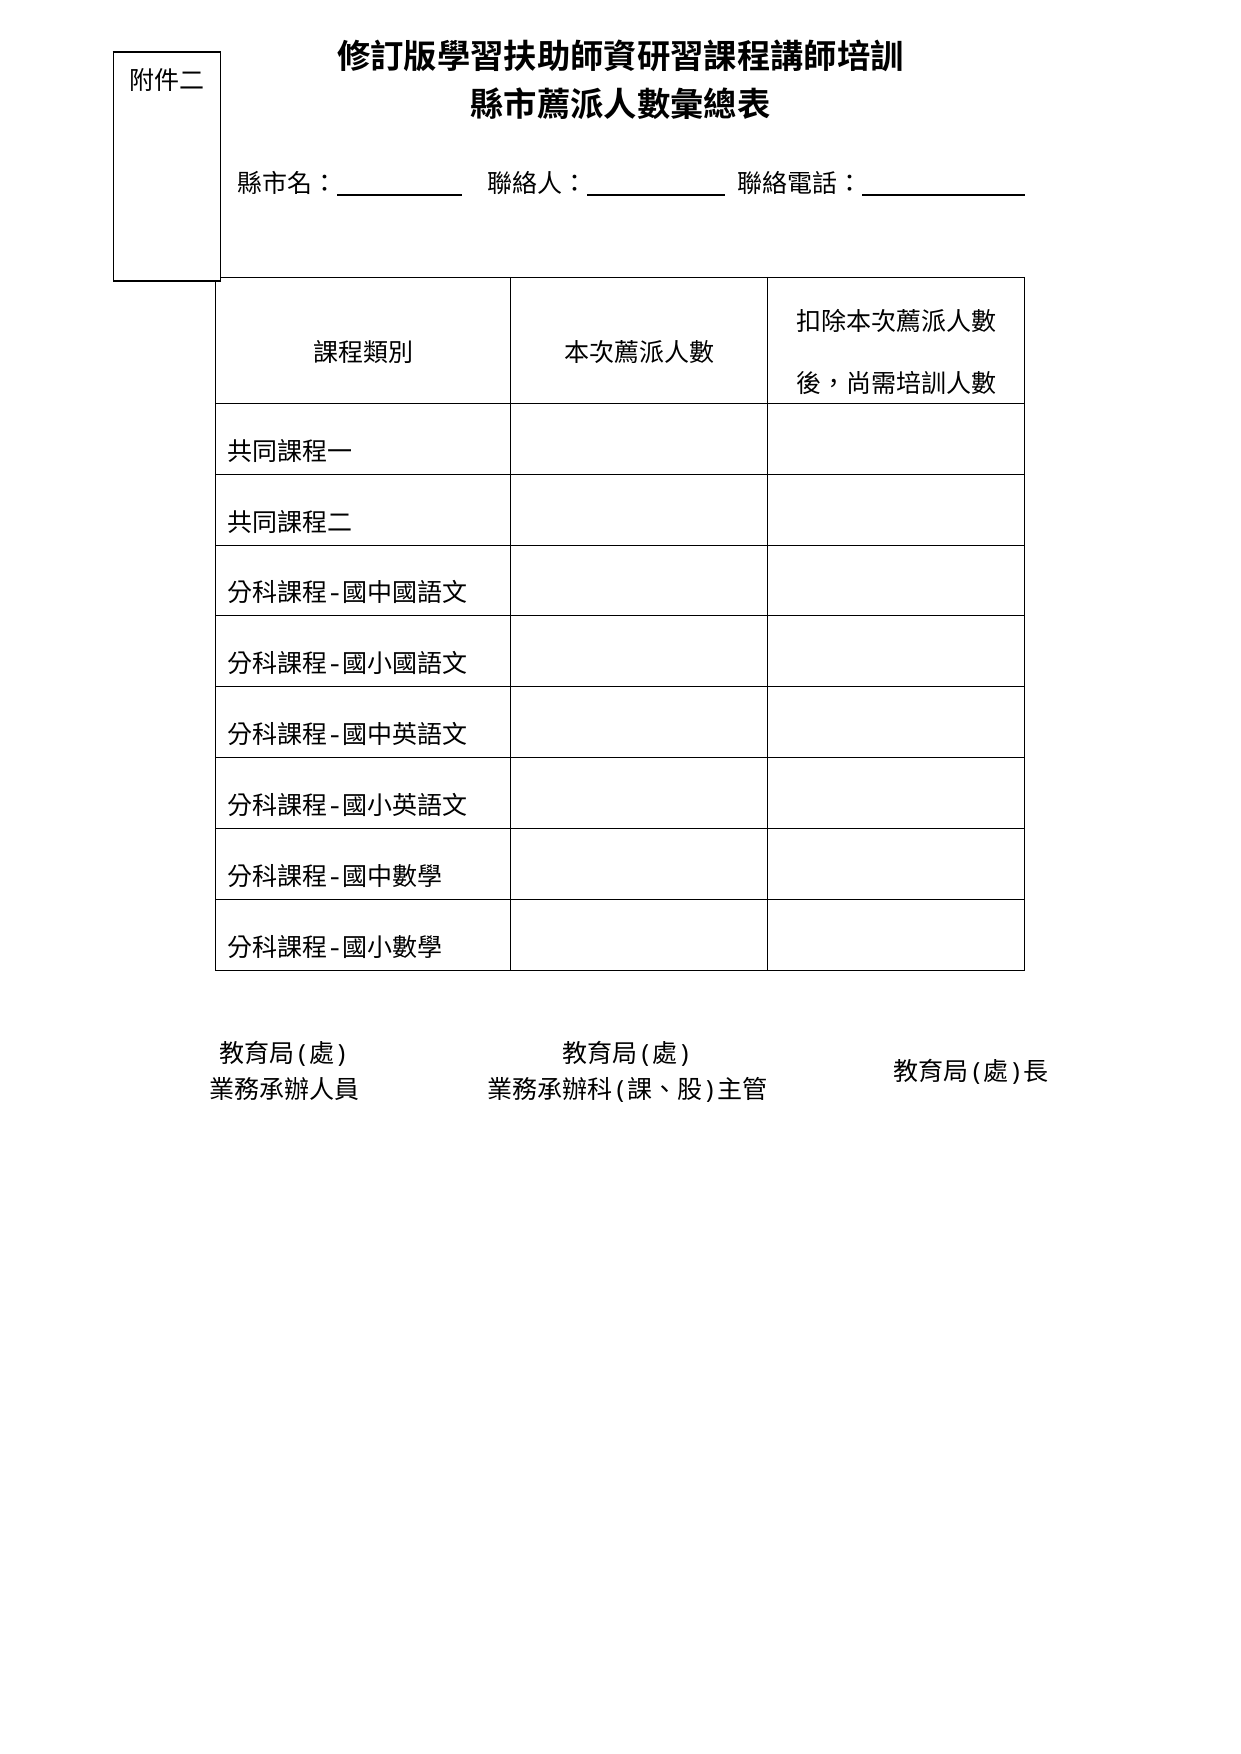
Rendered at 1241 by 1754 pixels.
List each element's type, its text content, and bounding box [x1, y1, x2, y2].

table_cell [768, 546, 1024, 615]
table_cell 分科課程-國小英語文 [216, 758, 510, 828]
table_cell 分科課程-國小數學 [216, 900, 510, 969]
table_cell [511, 829, 767, 899]
table_cell [768, 758, 1024, 828]
table_header 教育局(處)長 [799, 1033, 1143, 1106]
table_cell 共同課程一 [216, 404, 510, 474]
table_cell [511, 900, 767, 969]
table_cell [511, 758, 767, 828]
table_cell [768, 900, 1024, 969]
table_cell 分科課程-國小國語文 [216, 616, 510, 686]
table_cell [768, 616, 1024, 686]
table_cell [511, 404, 767, 474]
table_header 教育局(處) 業務承辦科(課、股)主管 [456, 1033, 799, 1106]
table_cell [511, 546, 767, 615]
table_header 本次薦派人數 [511, 278, 767, 403]
table_cell [768, 404, 1024, 474]
table_cell [768, 687, 1024, 757]
table_header 扣除本次薦派人數後，尚需培訓人數 [768, 278, 1024, 403]
table_cell 分科課程-國中英語文 [216, 687, 510, 757]
table_cell [768, 829, 1024, 899]
table_cell [768, 475, 1024, 544]
table_cell 分科課程-國中國語文 [216, 546, 510, 615]
table_header 教育局(處) 業務承辦人員 [113, 1033, 456, 1106]
table_cell [511, 616, 767, 686]
table_cell [511, 475, 767, 544]
table_cell 分科課程-國中數學 [216, 829, 510, 899]
table_cell 共同課程二 [216, 475, 510, 544]
table_header 課程類別 [216, 278, 510, 403]
table_cell [511, 687, 767, 757]
